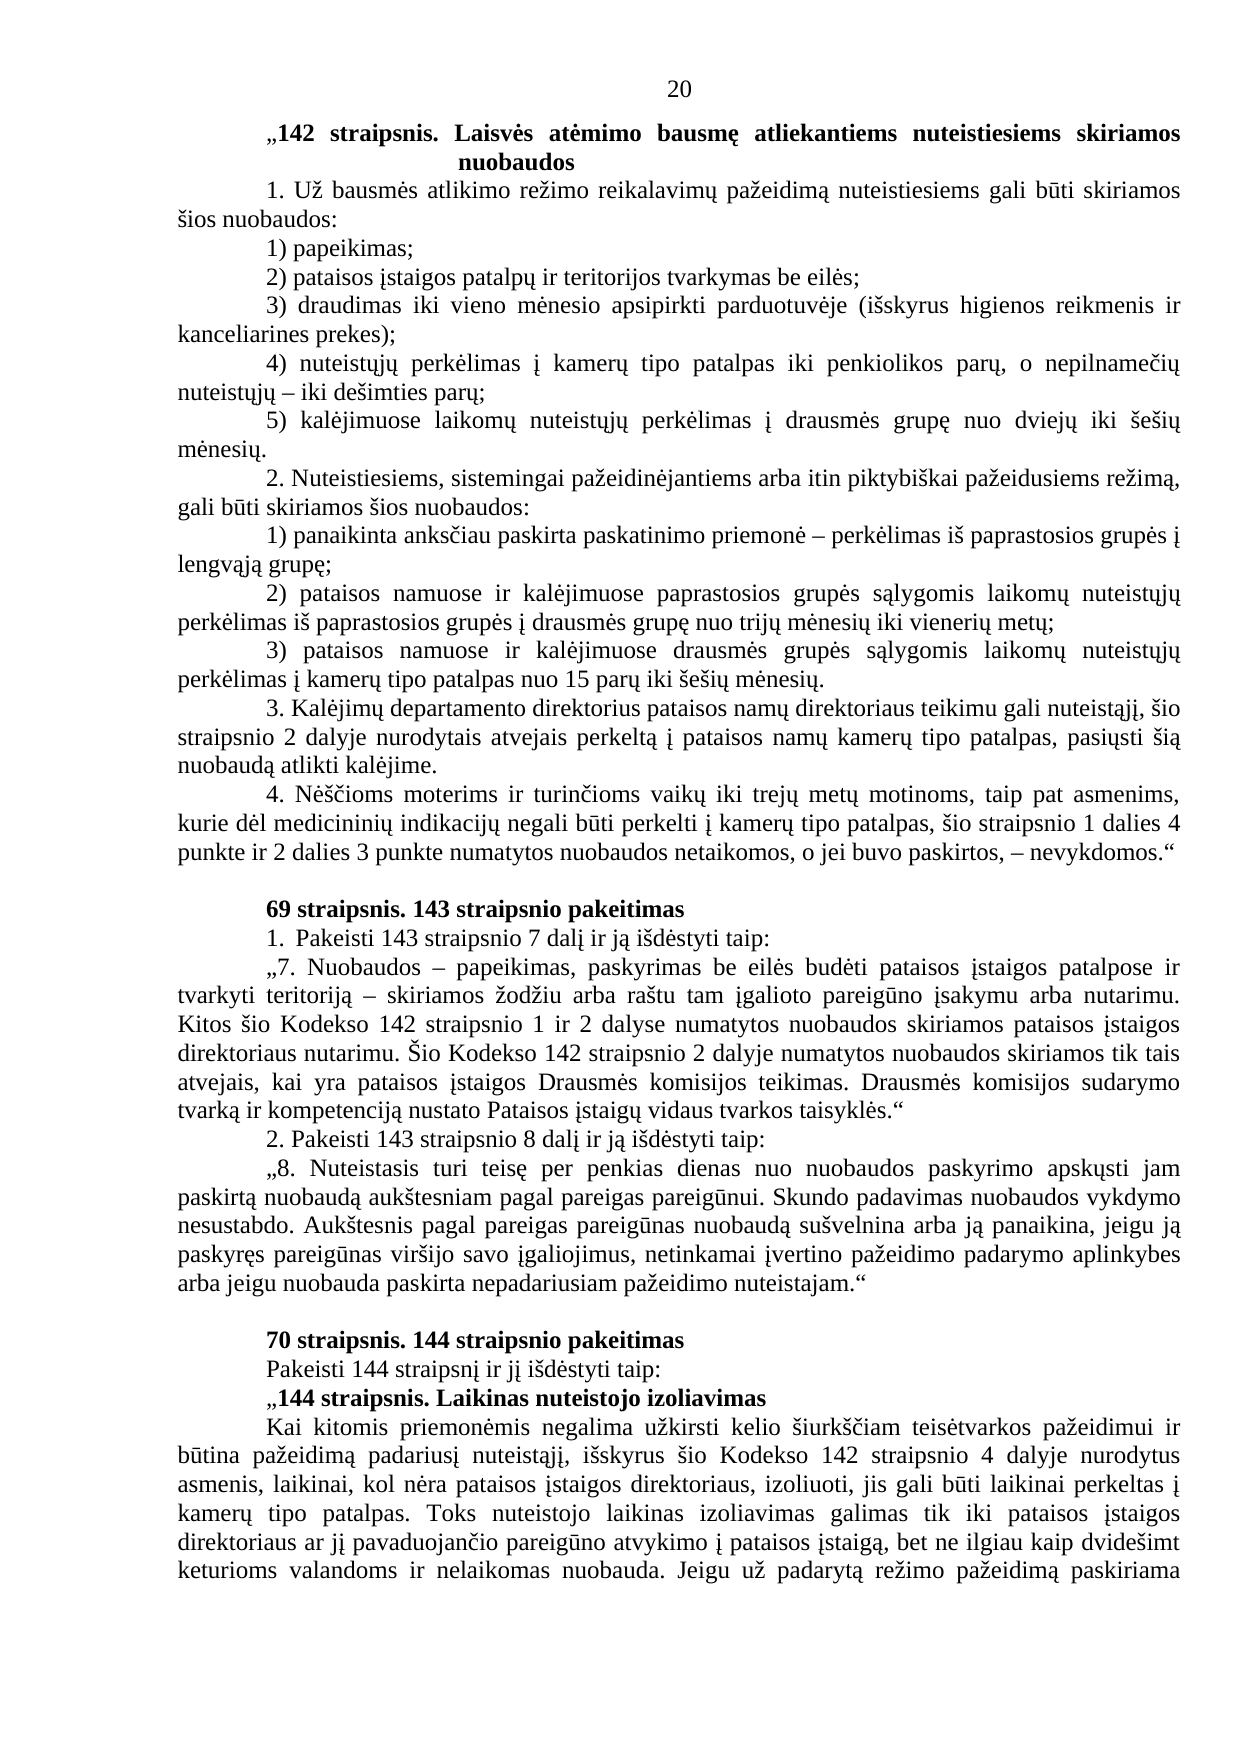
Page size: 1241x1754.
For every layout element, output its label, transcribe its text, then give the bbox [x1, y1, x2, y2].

text 1. Pakeisti 143 straipsnio 7 dalį ir ją išdėstyti taip: [177, 923, 1181, 952]
text 4) nuteistųjų perkėlimas į kamerų tipo patalpas iki penkiolikos parų, o nepilnamečių nuteistųjų – iki dešimties parų; [177, 348, 1181, 406]
text Pakeisti 144 straipsnį ir jį išdėstyti taip: [177, 1354, 1181, 1383]
text 2) pataisos įstaigos patalpų ir teritorijos tvarkymas be eilės; [177, 262, 1181, 291]
text 1. Už bausmės atlikimo režimo reikalavimų pažeidimą nuteistiesiems gali būti skiriamos šios nuobaudos: [177, 176, 1181, 233]
text 2. Pakeisti 143 straipsnio 8 dalį ir ją išdėstyti taip: [177, 1124, 1181, 1153]
text 2. Nuteistiesiems, sistemingai pažeidinėjantiems arba itin piktybiškai pažeidusiems režimą, gali būti skiriamos šios nuobaudos: [177, 463, 1181, 521]
text 1) panaikinta anksčiau paskirta paskatinimo priemonė – perkėlimas iš paprastosios grupės į lengvąją grupę; [177, 521, 1181, 578]
text 5) kalėjimuose laikomų nuteistųjų perkėlimas į drausmės grupę nuo dviejų iki šešių mėnesių. [177, 406, 1181, 463]
text 2) pataisos namuose ir kalėjimuose paprastosios grupės sąlygomis laikomų nuteistųjų perkėlimas iš paprastosios grupės į drausmės grupę nuo trijų mėnesių iki vienerių metų; [177, 578, 1181, 636]
text „142 straipsnis. Laisvės atėmimo bausmę atliekantiems nuteistiesiems skiriamos nuobaudos [266, 118, 1181, 176]
text 69 straipsnis. 143 straipsnio pakeitimas [177, 894, 1181, 923]
text 1) papeikimas; [177, 233, 1181, 262]
text 3) pataisos namuose ir kalėjimuose drausmės grupės sąlygomis laikomų nuteistųjų perkėlimas į kamerų tipo patalpas nuo 15 parų iki šešių mėnesių. [177, 636, 1181, 693]
text „7. Nuobaudos – papeikimas, paskyrimas be eilės budėti pataisos įstaigos patalpose ir tvarkyti teritoriją – skiriamos žodžiu arba raštu tam įgalioto pareigūno įsakymu arba nutarimu. Kitos šio Kodekso 142 straipsnio 1 ir 2 dalyse numatytos nuobaudos skiriamos pataisos įstaigos direktoriaus nutarimu. Šio Kodekso 142 straipsnio 2 dalyje numatytos nuobaudos skiriamos tik tais atvejais, kai yra pataisos įstaigos Drausmės komisijos teikimas. Drausmės komisijos sudarymo tvarką ir kompetenciją nustato Pataisos įstaigų vidaus tvarkos taisyklės.“ [177, 952, 1181, 1124]
text 3) draudimas iki vieno mėnesio apsipirkti parduotuvėje (išskyrus higienos reikmenis ir kanceliarines prekes); [177, 291, 1181, 348]
text „8. Nuteistasis turi teisę per penkias dienas nuo nuobaudos paskyrimo apskųsti jam paskirtą nuobaudą aukštesniam pagal pareigas pareigūnui. Skundo padavimas nuobaudos vykdymo nesustabdo. Aukštesnis pagal pareigas pareigūnas nuobaudą sušvelnina arba ją panaikina, jeigu ją paskyręs pareigūnas viršijo savo įgaliojimus, netinkamai įvertino pažeidimo padarymo aplinkybes arba jeigu nuobauda paskirta nepadariusiam pažeidimo nuteistajam.“ [177, 1153, 1181, 1297]
text 3. Kalėjimų departamento direktorius pataisos namų direktoriaus teikimu gali nuteistąjį, šio straipsnio 2 dalyje nurodytais atvejais perkeltą į pataisos namų kamerų tipo patalpas, pasiųsti šią nuobaudą atlikti kalėjime. [177, 693, 1181, 779]
text „144 straipsnis. Laikinas nuteistojo izoliavimas [266, 1383, 1181, 1412]
text 70 straipsnis. 144 straipsnio pakeitimas [177, 1326, 1181, 1354]
text 4. Nėščioms moterims ir turinčioms vaikų iki trejų metų motinoms, taip pat asmenims, kurie dėl medicininių indikacijų negali būti perkelti į kamerų tipo patalpas, šio straipsnio 1 dalies 4 punkte ir 2 dalies 3 punkte numatytos nuobaudos netaikomos, o jei buvo paskirtos, – nevykdomos.“ [177, 779, 1181, 866]
text Kai kitomis priemonėmis negalima užkirsti kelio šiurkščiam teisėtvarkos pažeidimui ir būtina pažeidimą padariusį nuteistąjį, išskyrus šio Kodekso 142 straipsnio 4 dalyje nurodytus asmenis, laikinai, kol nėra pataisos įstaigos direktoriaus, izoliuoti, jis gali būti laikinai perkeltas į kamerų tipo patalpas. Toks nuteistojo laikinas izoliavimas galimas tik iki pataisos įstaigos direktoriaus ar jį pavaduojančio pareigūno atvykimo į pataisos įstaigą, bet ne ilgiau kaip dvidešimt keturioms valandoms ir nelaikomas nuobauda. Jeigu už padarytą režimo pažeidimą paskiriama [177, 1412, 1181, 1584]
